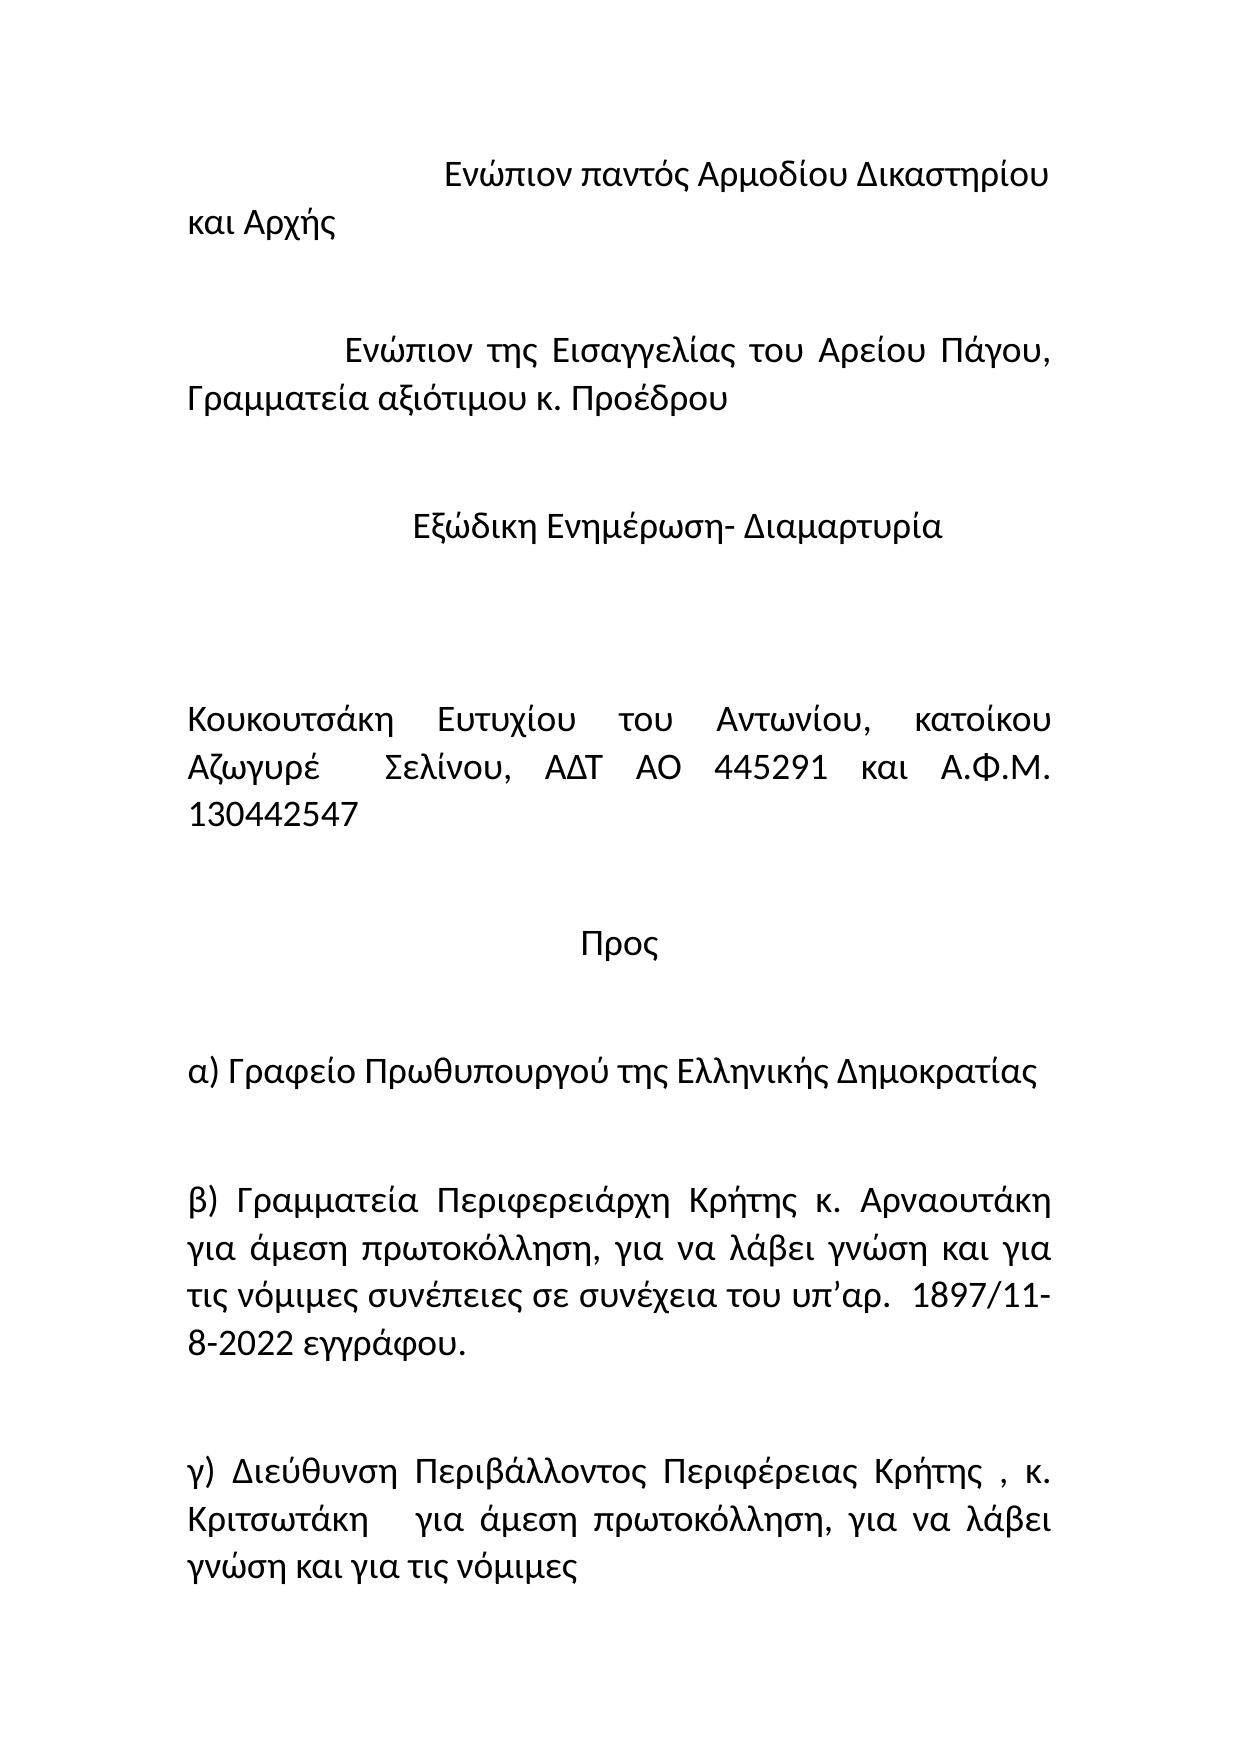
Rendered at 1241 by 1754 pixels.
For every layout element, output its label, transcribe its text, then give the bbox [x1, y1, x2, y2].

text α) Γραφείο Πρωθυπουργού της Ελληνικής Δημοκρατίας [187, 1047, 1053, 1093]
text β) Γραμματεία Περιφερειάρχη Κρήτης κ. Αρναουτάκη για άμεση πρωτοκόλληση, για να λάβει γνώση και για τις νόμιμες συνέπειες σε συνέχεια του υπ’αρ. 1897/11-8-2022 εγγράφου. [187, 1176, 1053, 1364]
text Προς [412, 919, 1053, 965]
text Κουκουτσάκη Ευτυχίου του Αντωνίου, κατοίκου Αζωγυρέ Σελίνου, ΑΔΤ ΑΟ 445291 και Α.Φ.Μ. 130442547 [187, 695, 1053, 836]
text Ενώπιον παντός Αρμοδίου Δικαστηρίου και Αρχής [187, 150, 1053, 243]
text γ) Διεύθυνση Περιβάλλοντος Περιφέρειας Κρήτης , κ. Κριτσωτάκη για άμεση πρωτοκόλληση, για να λάβει γνώση και για τις νόμιμες [187, 1447, 1053, 1588]
text Ενώπιον της Εισαγγελίας του Αρείου Πάγου, Γραμματεία αξιότιμου κ. Προέδρου [187, 326, 1053, 419]
text Εξώδικη Ενημέρωση- Διαμαρτυρία [337, 502, 1053, 548]
